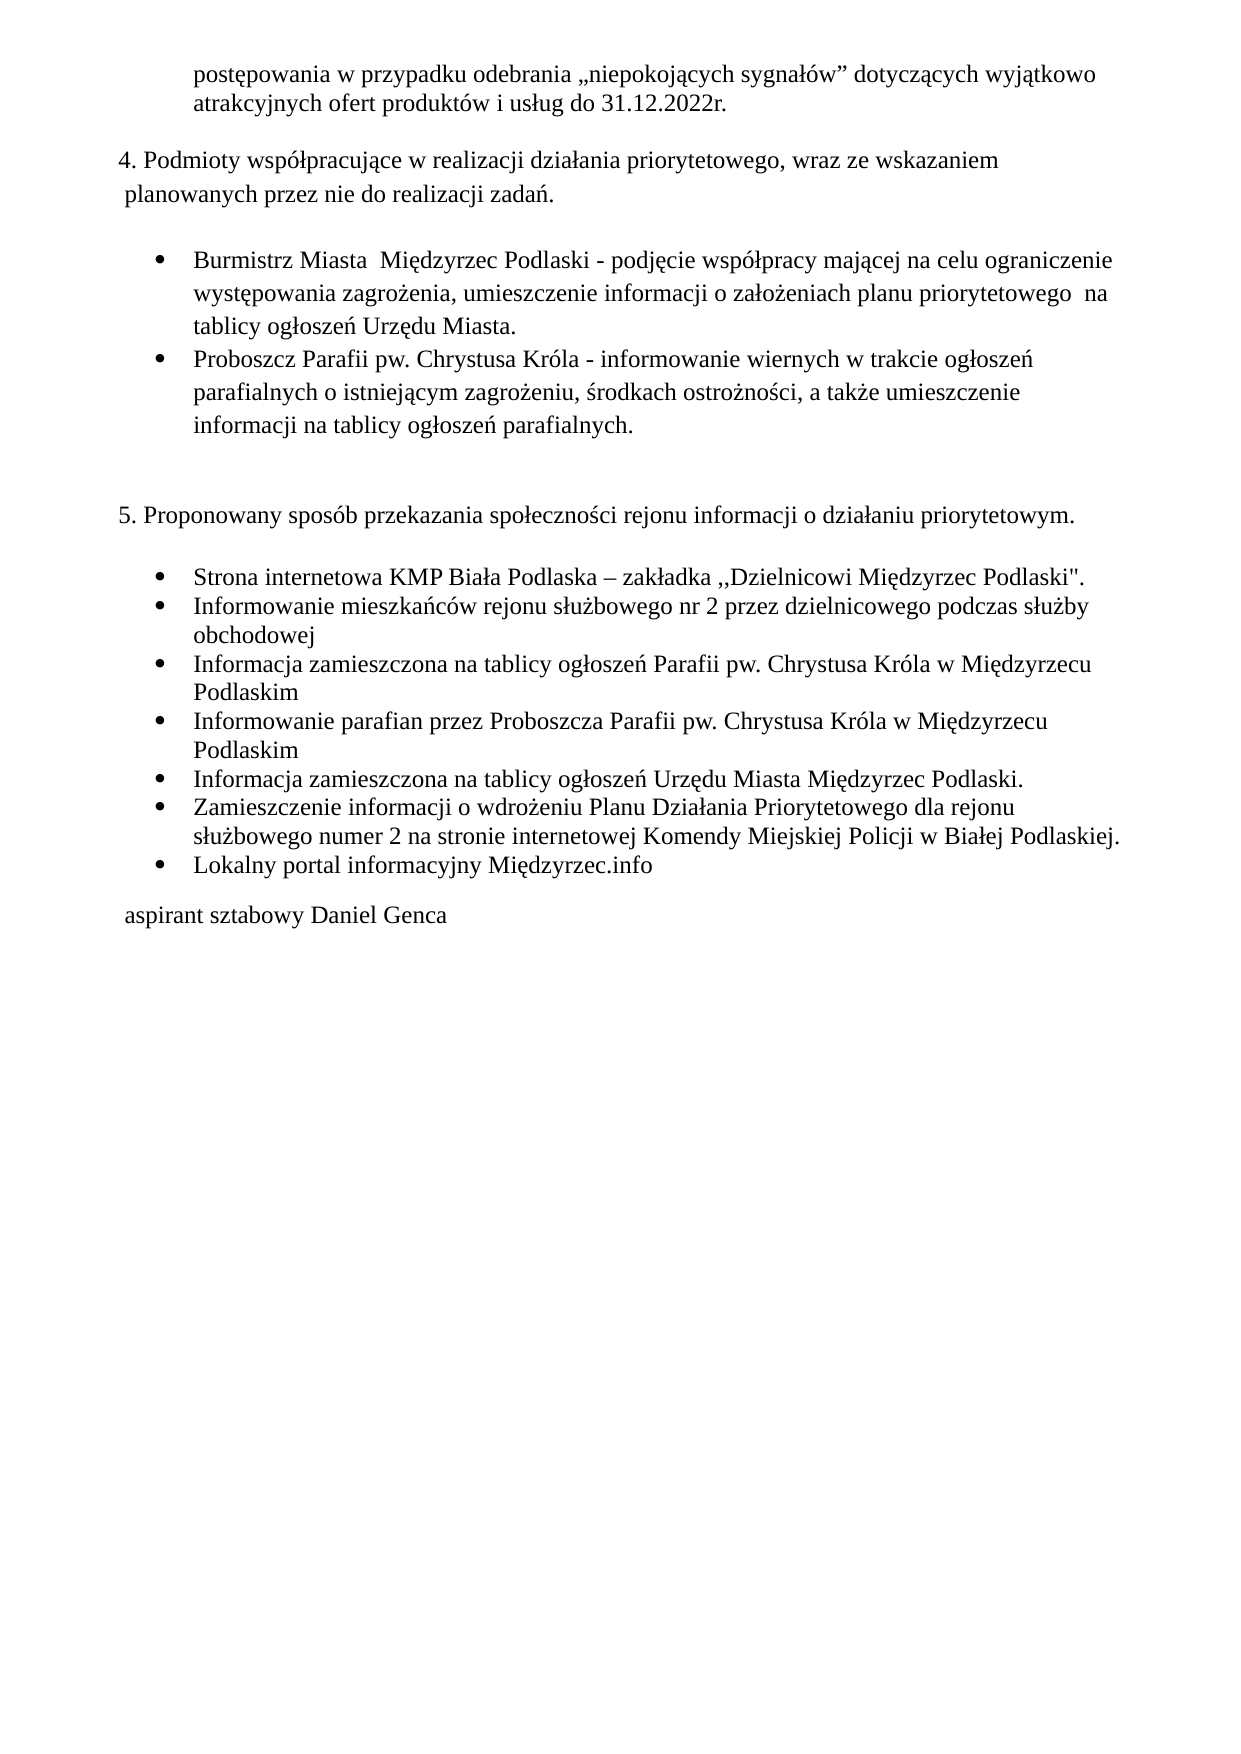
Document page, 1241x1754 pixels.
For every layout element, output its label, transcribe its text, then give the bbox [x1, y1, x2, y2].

list Zamieszczenie informacji o wdrożeniu Planu Działania Priorytetowego dla rejonu służbowego numer 2 na stronie internetowej Komendy Miejskiej Policji w Białej Podlaskiej. [156, 792, 1122, 850]
list Proboszcz Parafii pw. Chrystusa Króla - informowanie wiernych w trakcie ogłoszeń parafialnych o istniejącym zagrożeniu, środkach ostrożności, a także umieszczenie informacji na tablicy ogłoszeń parafialnych. [156, 344, 1122, 438]
list Informacja zamieszczona na tablicy ogłoszeń Parafii pw. Chrystusa Króla w Międzyrzecu Podlaskim [156, 649, 1122, 706]
list Strona internetowa KMP Biała Podlaska – zakładka ,,Dzielnicowi Międzyrzec Podlaski". [156, 562, 1122, 591]
text 4. Podmioty współpracujące w realizacji działania priorytetowego, wraz ze wskazaniem [118, 146, 1122, 174]
text planowanych przez nie do realizacji zadań. [118, 179, 1122, 207]
list postępowania w przypadku odebrania „niepokojących sygnałów” dotyczących wyjątkowo atrakcyjnych ofert produktów i usług do 31.12.2022r. [156, 59, 1122, 117]
text 5. Proponowany sposób przekazania społeczności rejonu informacji o działaniu priorytetowym. [118, 501, 1122, 529]
list Informowanie parafian przez Proboszcza Parafii pw. Chrystusa Króla w Międzyrzecu Podlaskim [156, 706, 1122, 764]
list Lokalny portal informacyjny Międzyrzec.info [156, 850, 1122, 879]
list Informowanie mieszkańców rejonu służbowego nr 2 przez dzielnicowego podczas służby obchodowej [156, 591, 1122, 649]
list Burmistrz Miasta Międzyrzec Podlaski - podjęcie współpracy mającej na celu ograniczenie występowania zagrożenia, umieszczenie informacji o założeniach planu priorytetowego na tablicy ogłoszeń Urzędu Miasta. [156, 245, 1122, 339]
list Informacja zamieszczona na tablicy ogłoszeń Urzędu Miasta Międzyrzec Podlaski. [156, 764, 1122, 792]
text aspirant sztabowy Daniel Genca [118, 900, 1122, 929]
